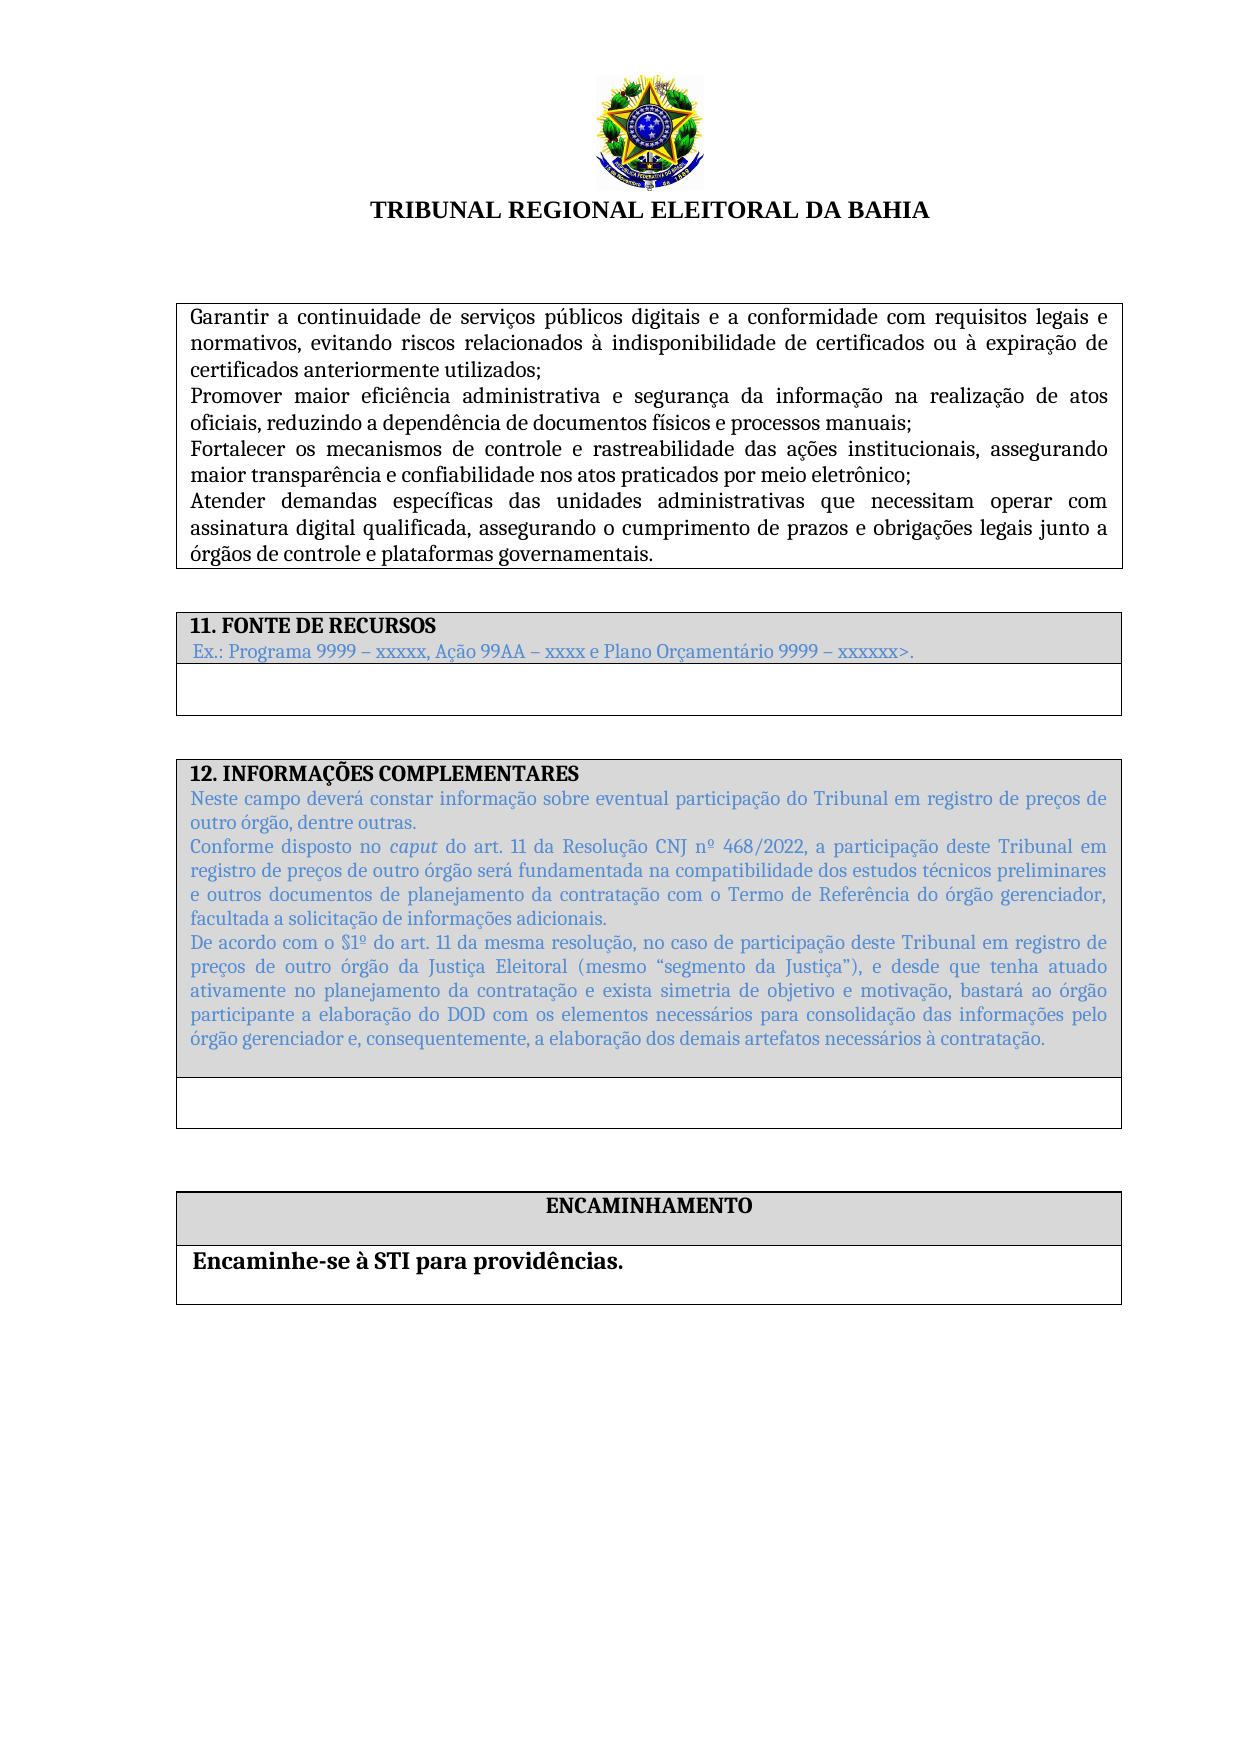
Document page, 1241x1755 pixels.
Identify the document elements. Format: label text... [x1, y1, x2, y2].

table_header 11. FONTE DE RECURSOS Ex.: Programa 9999 – xxxxx, Ação 99AA – xxxx e Plano Orçamentário 9999 – xxxxxx>. [177, 613, 1121, 663]
table_header 12. INFORMAÇÕES COMPLEMENTARES Neste campo deverá constar informação sobre eventual participação do Tribunal em registro de preços de outro órgão, dentre outras. Conforme disposto no caput do art. 11 da Resolução CNJ nº 468/2022, a participação deste Tribunal em registro de preços de outro órgão será fundamentada na compatibilidade dos estudos técnicos preliminares e outros documentos de planejamento da contratação com o Termo de Referência do órgão gerenciador, facultada a solicitação de informações adicionais. De acordo com o §1º do art. 11 da mesma resolução, no caso de participação deste Tribunal em registro de preços de outro órgão da Justiça Eleitoral (mesmo “segmento da Justiça”), e desde que tenha atuado ativamente no planejamento da contratação e exista simetria de objetivo e motivação, bastará ao órgão participante a elaboração do DOD com os elementos necessários para consolidação das informações pelo órgão gerenciador e, consequentemente, a elaboração dos demais artefatos necessários à contratação. [177, 760, 1121, 1077]
table_cell [177, 664, 1121, 715]
table_cell Garantir a continuidade de serviços públicos digitais e a conformidade com requisitos legais e normativos, evitando riscos relacionados à indisponibilidade de certificados ou à expiração de certificados anteriormente utilizados; Promover maior eficiência administrativa e segurança da informação na realização de atos oficiais, reduzindo a dependência de documentos físicos e processos manuais; Fortalecer os mecanismos de controle e rastreabilidade das ações institucionais, assegurando maior transparência e confiabilidade nos atos praticados por meio eletrônico; Atender demandas específicas das unidades administrativas que necessitam operar com assinatura digital qualificada, assegurando o cumprimento de prazos e obrigações legais junto a órgãos de controle e plataformas governamentais. [177, 304, 1122, 567]
table_cell [177, 1078, 1121, 1128]
table_cell Encaminhe-se à STI para providências. [177, 1246, 1121, 1304]
table_header ENCAMINHAMENTO [177, 1193, 1121, 1245]
